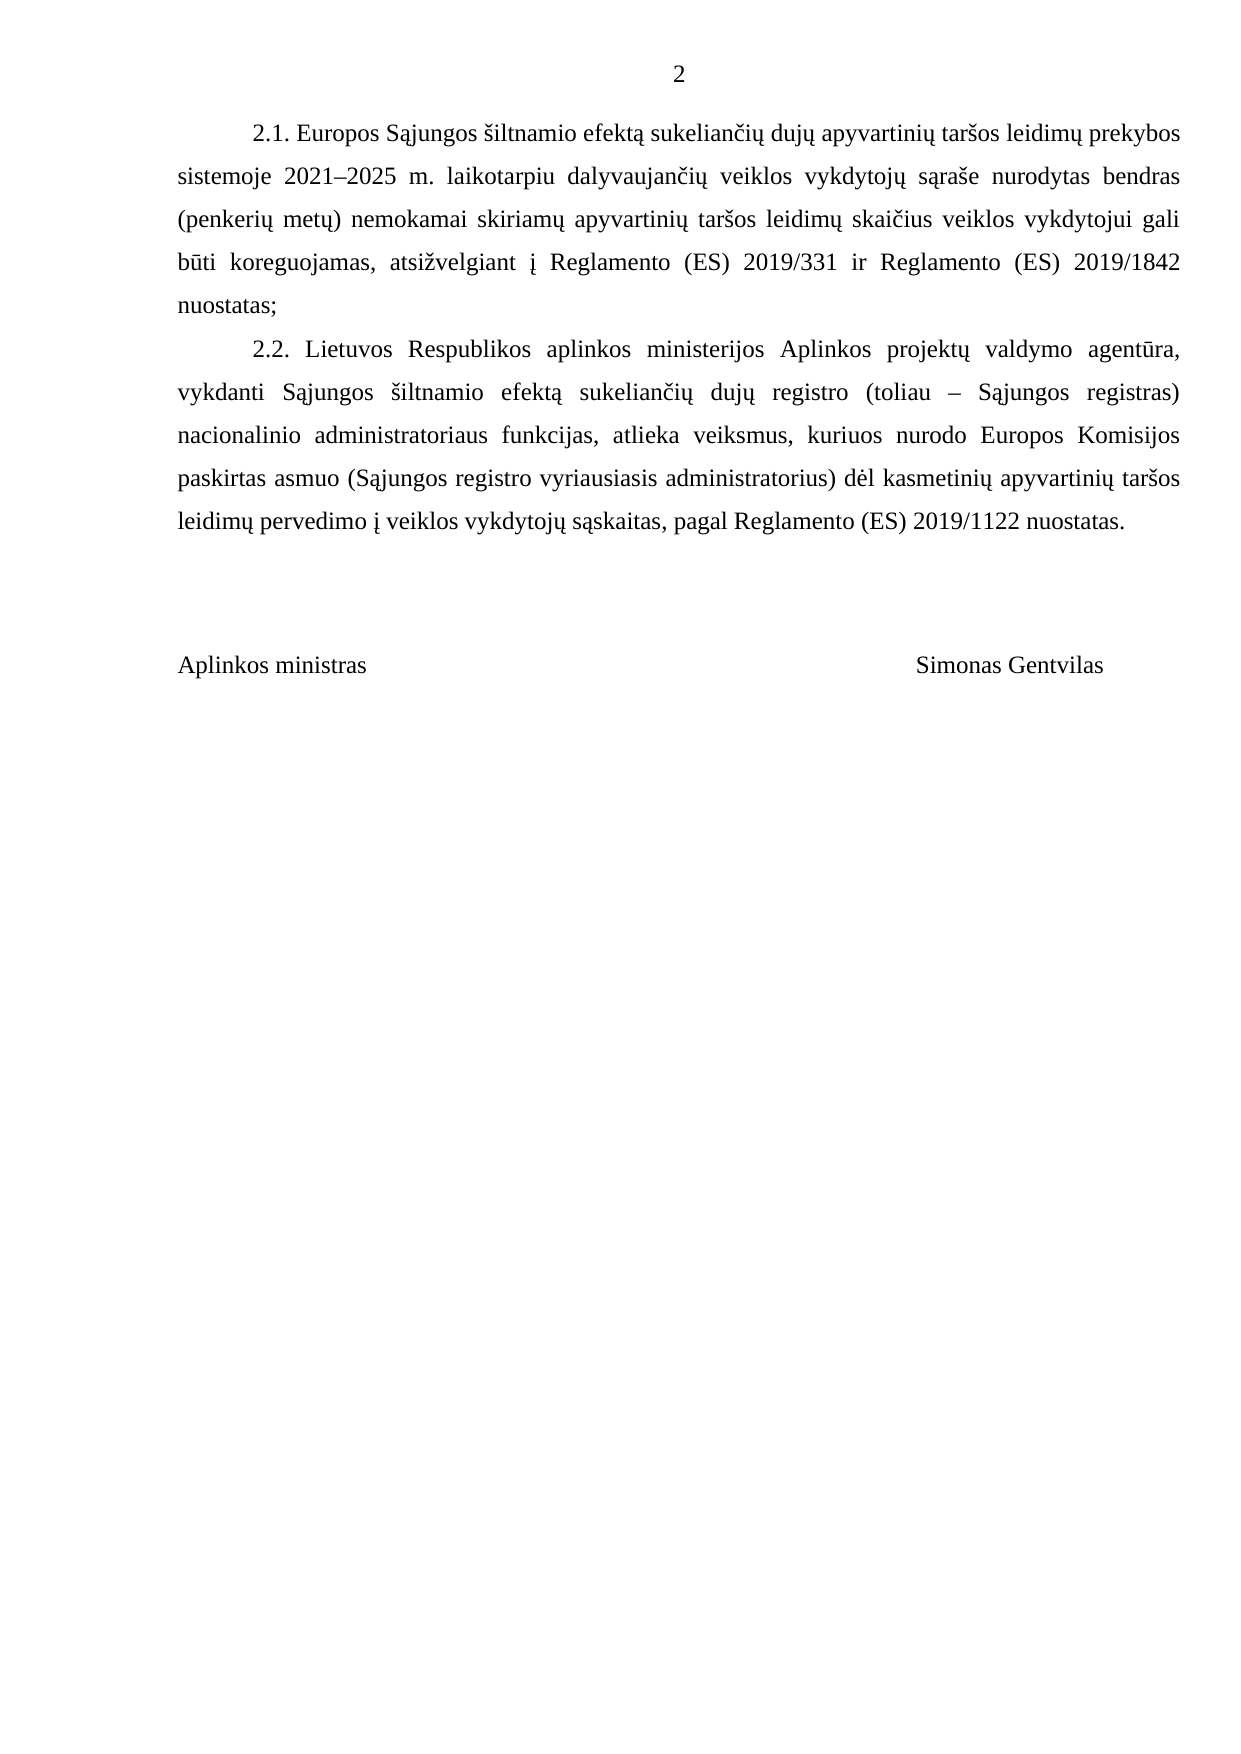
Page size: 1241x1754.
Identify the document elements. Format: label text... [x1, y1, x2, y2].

text 2.2. Lietuvos Respublikos aplinkos ministerijos Aplinkos projektų valdymo agentūra, vykdanti Sąjungos šiltnamio efektą sukeliančių dujų registro (toliau – Sąjungos registras) nacionalinio administratoriaus funkcijas, atlieka veiksmus, kuriuos nurodo Europos Komisijos paskirtas asmuo (Sąjungos registro vyriausiasis administratorius) dėl kasmetinių apyvartinių taršos leidimų pervedimo į veiklos vykdytojų sąskaitas, pagal Reglamento (ES) 2019/1122 nuostatas. [177, 334, 1181, 535]
text Aplinkos ministras Simonas Gentvilas [177, 650, 1181, 679]
text 2.1. Europos Sąjungos šiltnamio efektą sukeliančių dujų apyvartinių taršos leidimų prekybos sistemoje 2021–2025 m. laikotarpiu dalyvaujančių veiklos vykdytojų sąraše nurodytas bendras (penkerių metų) nemokamai skiriamų apyvartinių taršos leidimų skaičius veiklos vykdytojui gali būti koreguojamas, atsižvelgiant į Reglamento (ES) 2019/331 ir Reglamento (ES) 2019/1842 nuostatas; [177, 118, 1181, 319]
